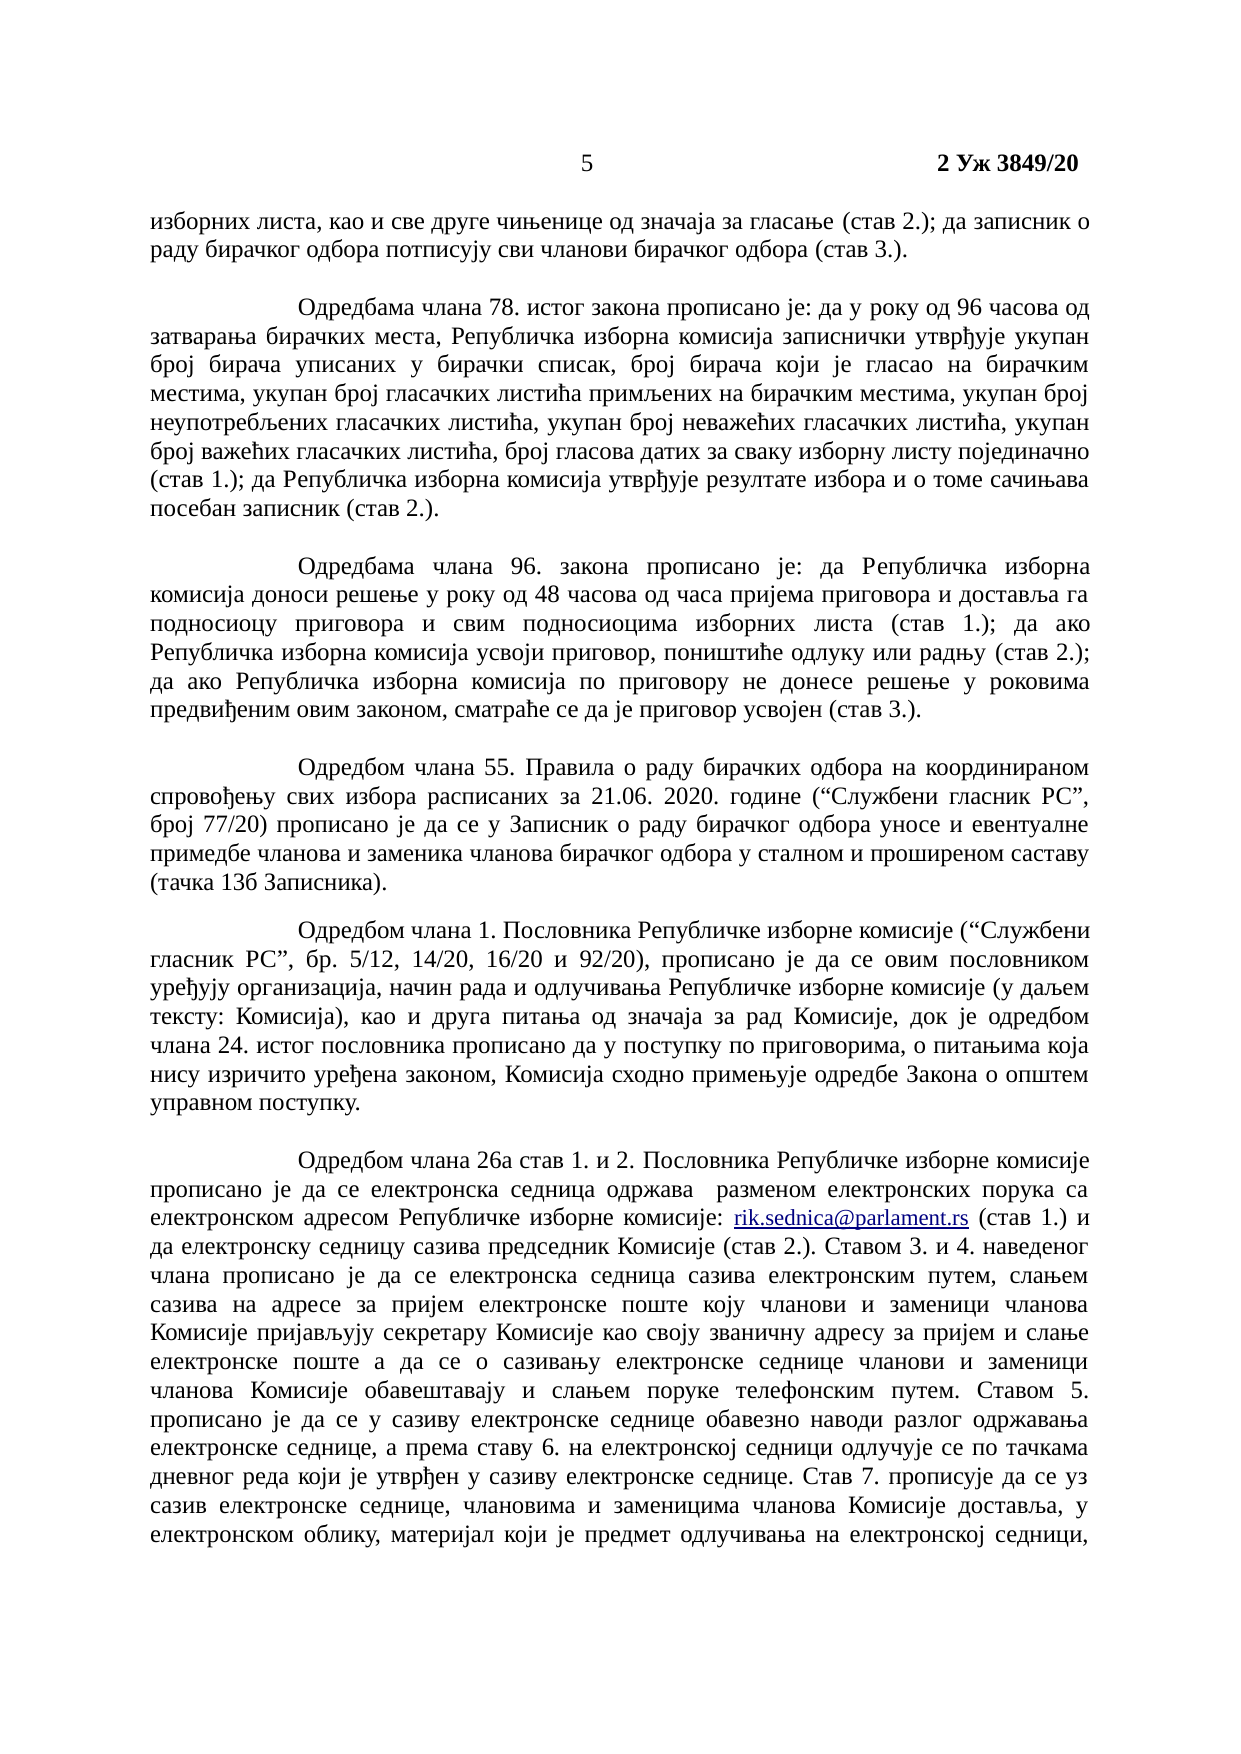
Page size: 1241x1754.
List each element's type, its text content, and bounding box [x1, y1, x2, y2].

text изборних листа, као и све друге чињенице од значаја за гласање (став 2.); да записник о раду бирачког одбора потписују сви чланови бирачког одбора (став 3.). [150, 206, 1090, 263]
text Одредбом члана 55. Правила о раду бирачких одбора на координираном спровођењу свих избора расписаних за 21.06. 2020. године (“Службени гласник РС”, број 77/20) прописано је да се у Записник о раду бирачког одбора уносе и евентуалне примедбе чланова и заменика чланова бирачког одбора у сталном и проширеном саставу (тачка 13б Записника). [150, 752, 1090, 896]
text Одредбом члана 1. Пословника Републичке изборне комисије (“Службени гласник РС”, бр. 5/12, 14/20, 16/20 и 92/20), прописано је да се овим пословником уређују организација, начин рада и одлучивања Републичке изборне комисије (у даљем тексту: Комисија), као и друга питања од значаја за рад Комисије, док је одредбом члана 24. истог пословника прописано да у поступку по приговорима, о питањима која нису изричито уређена законом, Комисија сходно примењује одредбе Закона о општем управном поступку. [150, 915, 1090, 1116]
text Одредбама члана 78. истог закона прописано је: да у року од 96 часова од затварања бирачких места, Републичка изборна комисија записнички утврђује укупан број бирача уписаних у бирачки списак, број бирача који је гласао на бирачким местима, укупан број гласачких листића примљених на бирачким местима, укупан број неупотребљених гласачких листића, укупан број неважећих гласачких листића, укупан број важећих гласачких листића, број гласова датих за сваку изборну листу појединачно (став 1.); да Републичка изборна комисија утврђује резултате избора и о томе сачињава посебан записник (став 2.). [150, 263, 1090, 522]
text Одредбама члана 96. закона прописано је: да Републичка изборна комисија доноси решење у року од 48 часова од часа пријема приговора и доставља га подносиоцу приговора и свим подносиоцима изборних листа (став 1.); да ако Републичка изборна комисија усвоји приговор, поништиће одлуку или радњу (став 2.); да ако Републичка изборна комисија по приговору не донесе решење у роковима предвиђеним овим законом, сматраће се да је приговор усвојен (став 3.). [150, 551, 1090, 723]
text Одредбом члана 26а став 1. и 2. Пословника Републичке изборне комисије прописано је да се електронска седница одржава разменом електронских порука са електронском адресом Републичке изборне комисије: rik.sednica@parlament.rs (став 1.) и да електронску седницу сазива председник Комисије (став 2.). Ставом 3. и 4. наведеног члана прописано је да се електронска седница сазива електронским путем, слањем сазива на адресе за пријем електронске поште коју чланови и заменици чланова Комисије пријављују секретару Комисије као своју званичну адресу за пријем и слање електронске поште а да се о сазивању електронске седнице чланови и заменици чланова Комисије обавештавају и слањем поруке телефонским путем. Ставом 5. прописано је да се у сазиву електронске седнице обавезно наводи разлог одржавања електронске седнице, а према ставу 6. на електронској седници одлучује се по тачкама дневног реда који је утврђен у сазиву електронске седнице. Став 7. прописује да се уз сазив електронске седнице, члановима и заменицима чланова Комисије доставља, у електронском облику, материјал који је предмет одлучивања на електронској седници, [150, 1145, 1090, 1547]
